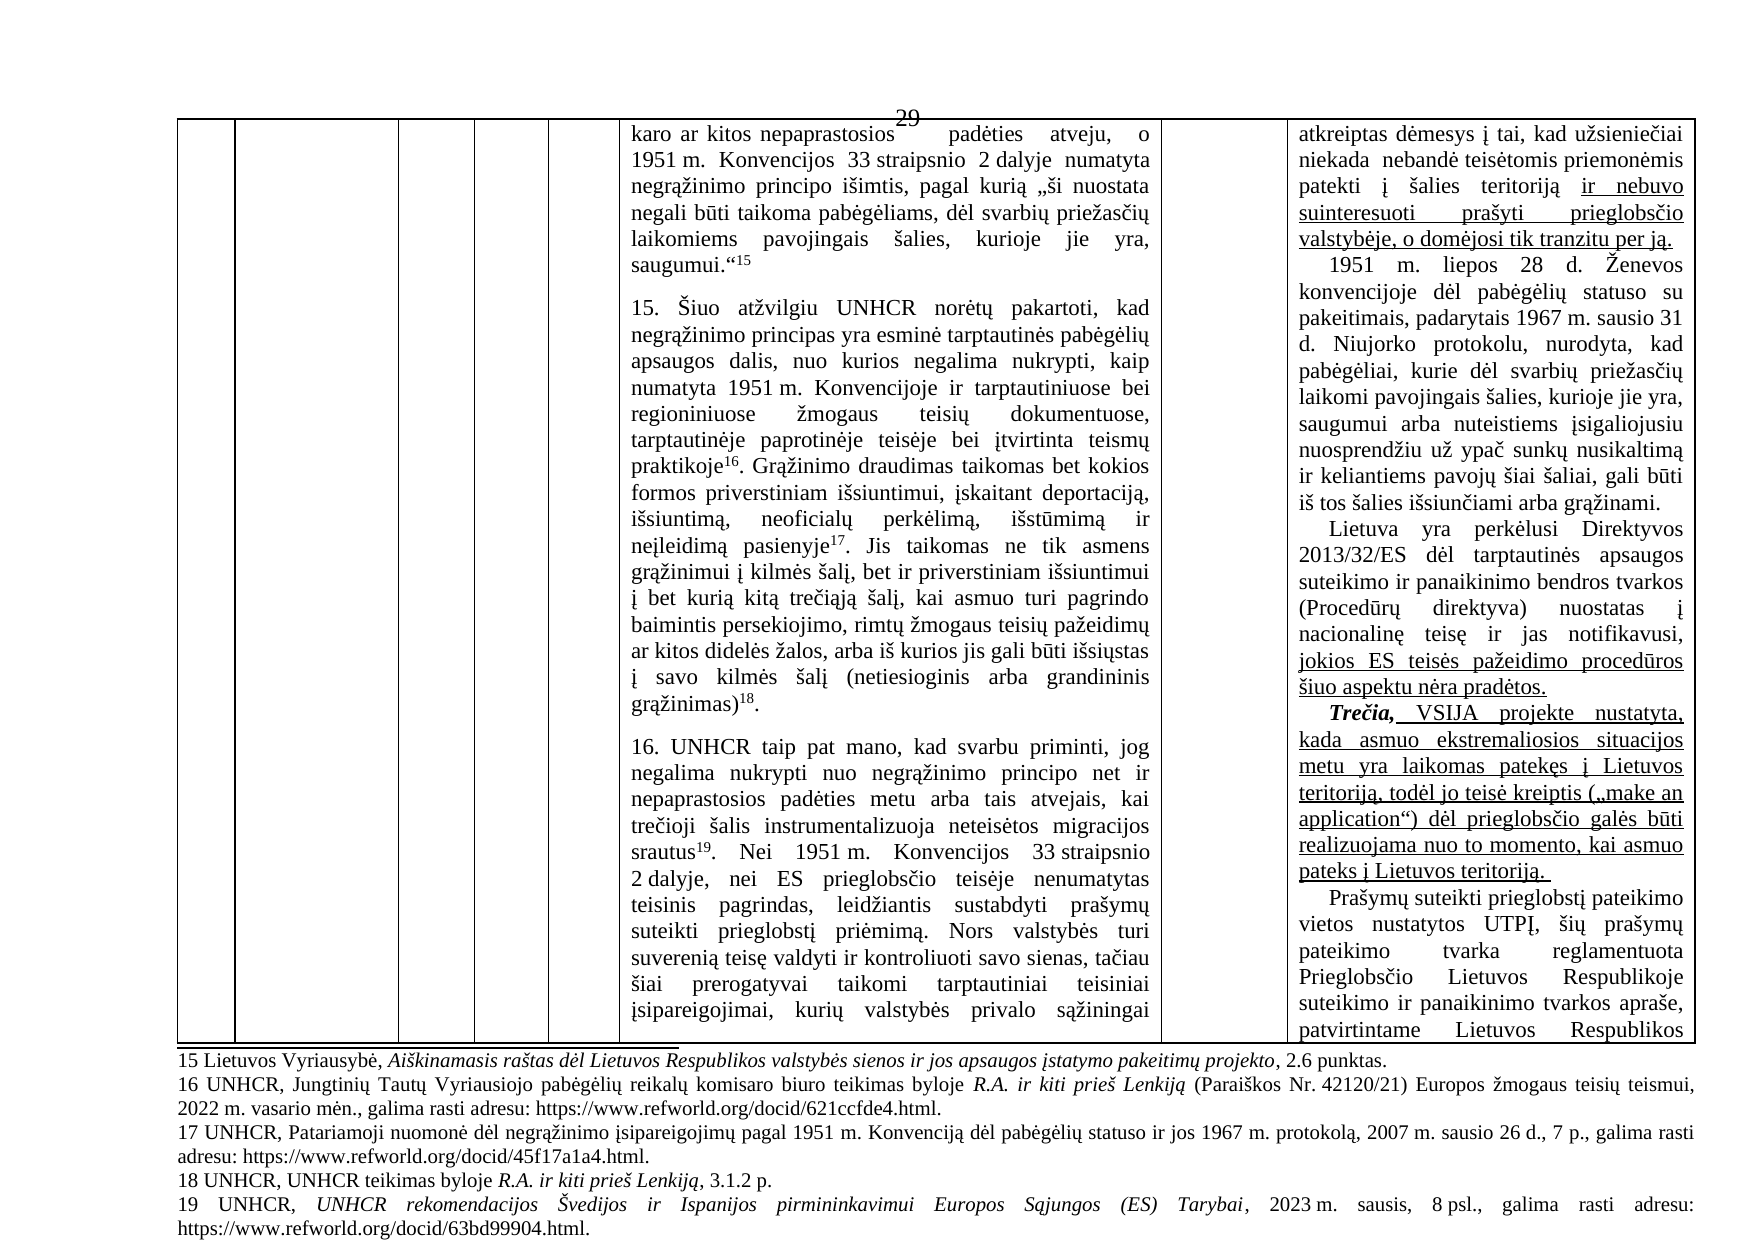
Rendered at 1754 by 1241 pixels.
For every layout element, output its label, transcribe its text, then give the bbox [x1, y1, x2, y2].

table_cell [1162, 120, 1287, 1042]
table_cell [399, 120, 474, 1042]
table_cell [178, 120, 234, 1042]
table_cell atkreiptas dėmesys į tai, kad užsieniečiai niekada nebandė teisėtomis priemonėmis patekti į šalies teritoriją ir nebuvo suinteresuoti prašyti prieglobsčio valstybėje, o domėjosi tik tranzitu per ją. 1951 m. liepos 28 d. Ženevos konvencijoje dėl pabėgėlių statuso su pakeitimais, padarytais 1967 m. sausio 31 d. Niujorko protokolu, nurodyta, kad pabėgėliai, kurie dėl svarbių priežasčių laikomi pavojingais šalies, kurioje jie yra, saugumui arba nuteistiems įsigaliojusiu nuosprendžiu už ypač sunkų nusikaltimą ir keliantiems pavojų šiai šaliai, gali būti iš tos šalies išsiunčiami arba grąžinami. Lietuva yra perkėlusi Direktyvos 2013/32/ES dėl tarptautinės apsaugos suteikimo ir panaikinimo bendros tvarkos (Procedūrų direktyva) nuostatas į nacionalinę teisę ir jas notifikavusi, jokios ES teisės pažeidimo procedūros šiuo aspektu nėra pradėtos. Trečia, VSIJA projekte nustatyta, kada asmuo ekstremaliosios situacijos metu yra laikomas patekęs į Lietuvos teritoriją, todėl jo teisė kreiptis („make an application“) dėl prieglobsčio galės būti realizuojama nuo to momento, kai asmuo pateks į Lietuvos teritoriją. Prašymų suteikti prieglobstį pateikimo vietos nustatytos UTPĮ, šių prašymų pateikimo tvarka reglamentuota Prieglobsčio Lietuvos Respublikoje suteikimo ir panaikinimo tvarkos apraše, patvirtintame Lietuvos Respublikos [1288, 120, 1694, 1042]
table_cell [236, 120, 398, 1042]
table_cell karo ar kitos nepaprastosios padėties atveju, o 1951 m. Konvencijos 33 straipsnio 2 dalyje numatyta negrąžinimo principo išimtis, pagal kurią „ši nuostata negali būti taikoma pabėgėliams, dėl svarbių priežasčių laikomiems pavojingais šalies, kurioje jie yra, saugumui.“ 15. Šiuo atžvilgiu UNHCR norėtų pakartoti, kad negrąžinimo principas yra esminė tarptautinės pabėgėlių apsaugos dalis, nuo kurios negalima nukrypti, kaip numatyta 1951 m. Konvencijoje ir tarptautiniuose bei regioniniuose žmogaus teisių dokumentuose, tarptautinėje paprotinėje teisėje bei įtvirtinta teismų praktikoje. Grąžinimo draudimas taikomas bet kokios formos priverstiniam išsiuntimui, įskaitant deportaciją, išsiuntimą, neoficialų perkėlimą, išstūmimą ir neįleidimą pasienyje. Jis taikomas ne tik asmens grąžinimui į kilmės šalį, bet ir priverstiniam išsiuntimui į bet kurią kitą trečiąją šalį, kai asmuo turi pagrindo baimintis persekiojimo, rimtų žmogaus teisių pažeidimų ar kitos didelės žalos, arba iš kurios jis gali būti išsiųstas į savo kilmės šalį (netiesioginis arba grandininis grąžinimas). 16. UNHCR taip pat mano, kad svarbu priminti, jog negalima nukrypti nuo negrąžinimo principo net ir nepaprastosios padėties metu arba tais atvejais, kai trečioji šalis instrumentalizuoja neteisėtos migracijos srautus. Nei 1951 m. Konvencijos 33 straipsnio 2 dalyje, nei ES prieglobsčio teisėje nenumatytas teisinis pagrindas, leidžiantis sustabdyti prašymų suteikti prieglobstį priėmimą. Nors valstybės turi suverenią teisę valdyti ir kontroliuoti savo sienas, tačiau šiai prerogatyvai taikomi tarptautiniai teisiniai įsipareigojimai, kurių valstybės privalo sąžiningai [620, 120, 1161, 1042]
table_cell [549, 120, 619, 1042]
table_cell [475, 120, 548, 1042]
